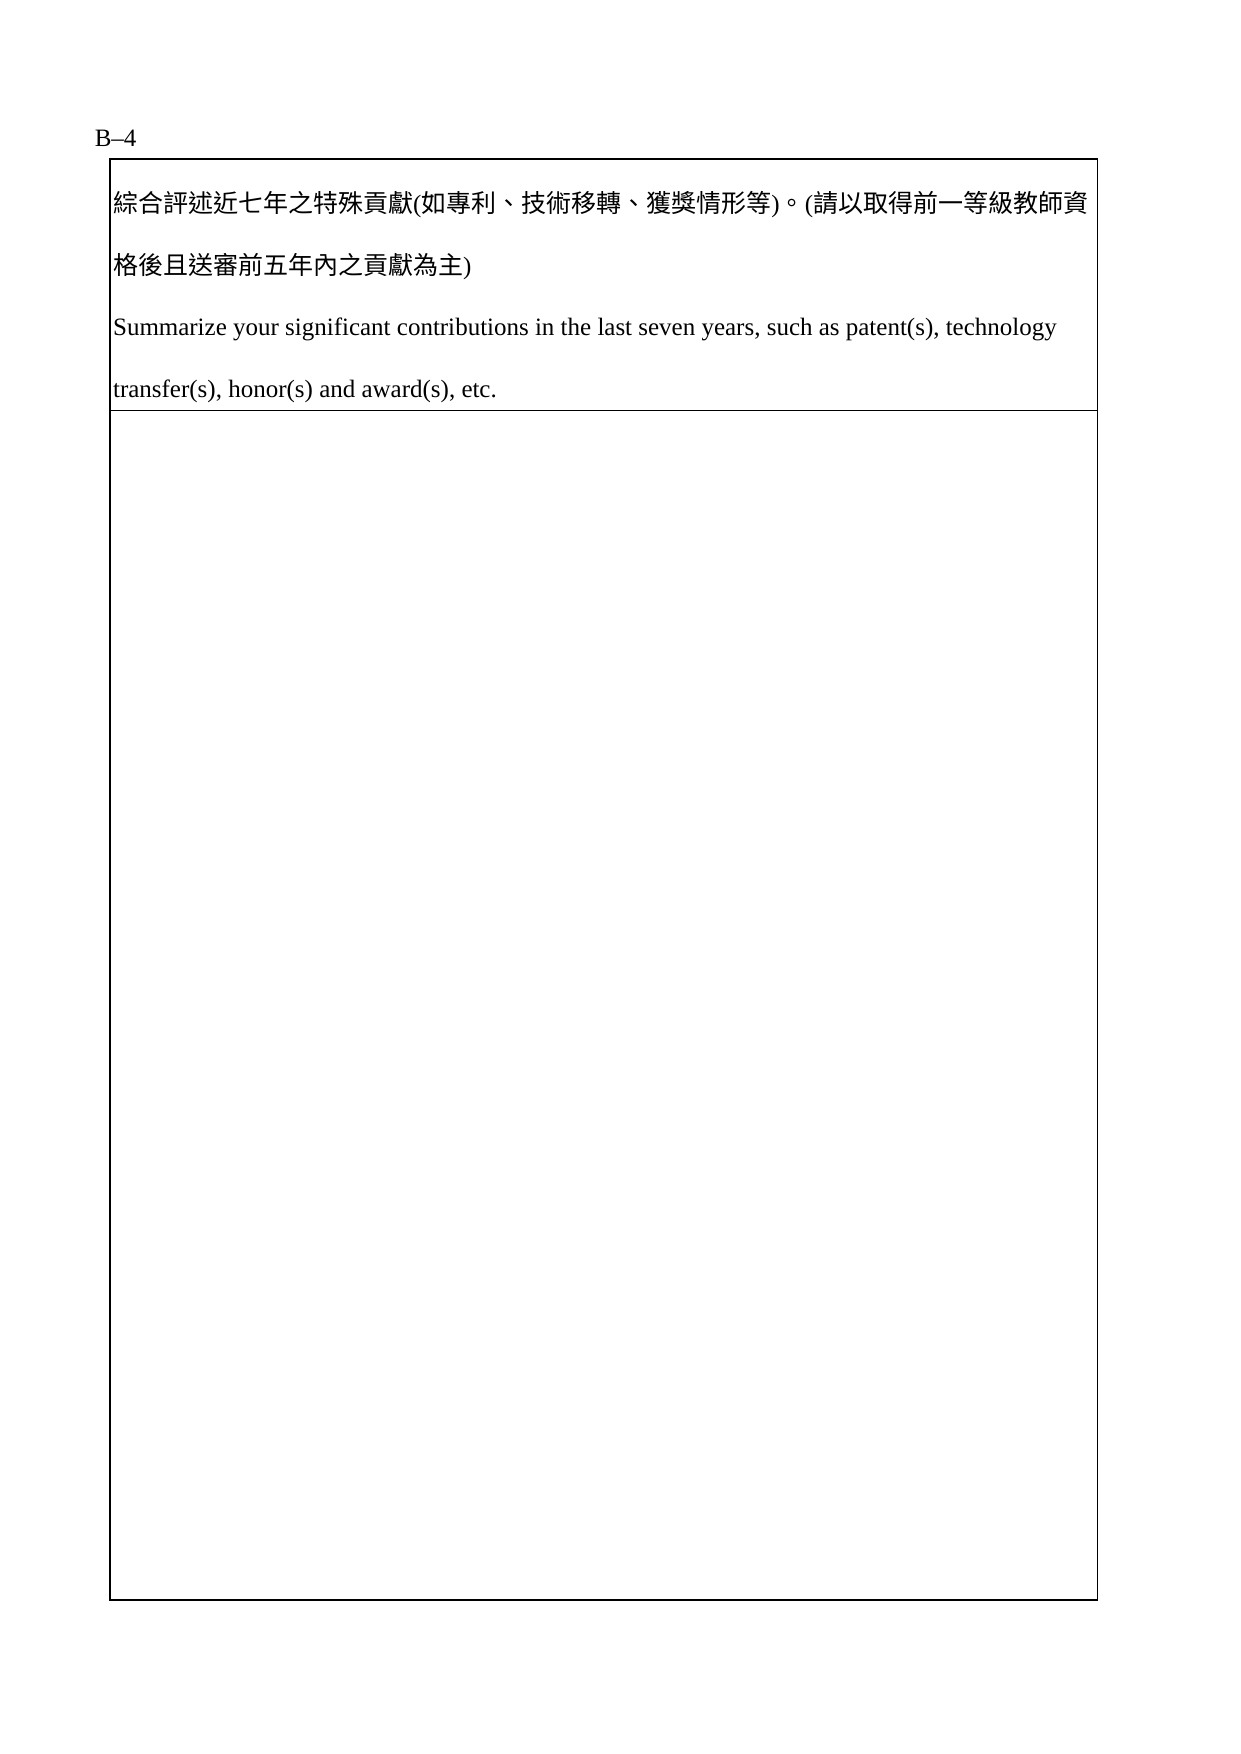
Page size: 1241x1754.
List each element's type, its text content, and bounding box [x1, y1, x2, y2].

table_cell [111, 411, 1097, 1599]
text B–4 [94, 96, 1187, 158]
table_header 綜合評述近七年之特殊貢獻(如專利、技術移轉、獲獎情形等)。(請以取得前一等級教師資格後且送審前五年內之貢獻為主) Summarize your significant contributions in the last seven years, such as patent(s), technology transfer(s), honor(s) and award(s), etc. [111, 160, 1097, 410]
